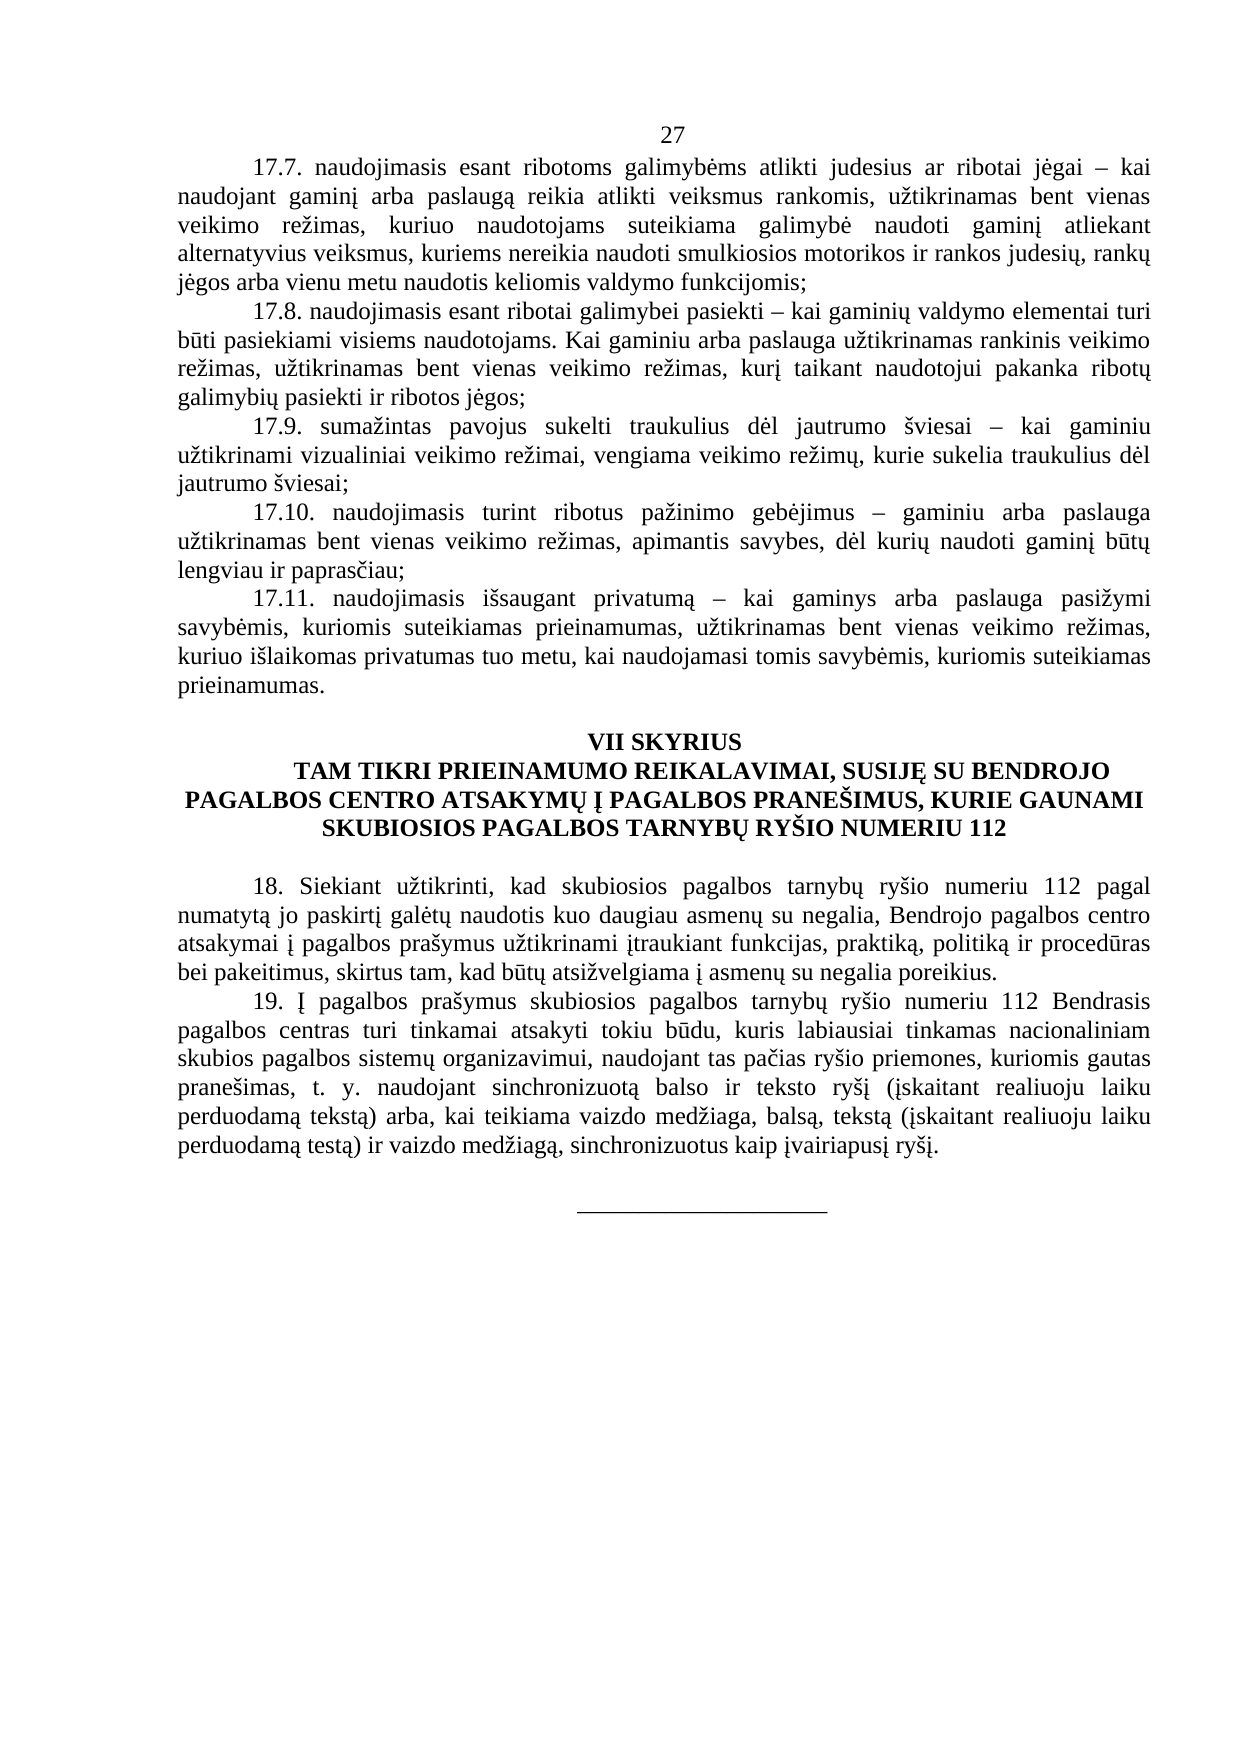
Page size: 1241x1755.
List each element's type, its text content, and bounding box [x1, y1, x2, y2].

text ____________________ [177, 1187, 1152, 1216]
text VII SKYRIUS [177, 727, 1152, 756]
text 19. Į pagalbos prašymus skubiosios pagalbos tarnybų ryšio numeriu 112 Bendrasis pagalbos centras turi tinkamai atsakyti tokiu būdu, kuris labiausiai tinkamas nacionaliniam skubios pagalbos sistemų organizavimui, naudojant tas pačias ryšio priemones, kuriomis gautas pranešimas, t. y. naudojant sinchronizuotą balso ir teksto ryšį (įskaitant realiuoju laiku perduodamą tekstą) arba, kai teikiama vaizdo medžiaga, balsą, tekstą (įskaitant realiuoju laiku perduodamą testą) ir vaizdo medžiagą, sinchronizuotus kaip įvairiapusį ryšį. [177, 986, 1152, 1158]
text 17.9. sumažintas pavojus sukelti traukulius dėl jautrumo šviesai – kai gaminiu užtikrinami vizualiniai veikimo režimai, vengiama veikimo režimų, kurie sukelia traukulius dėl jautrumo šviesai; [177, 411, 1152, 497]
text 17.10. naudojimasis turint ribotus pažinimo gebėjimus – gaminiu arba paslauga užtikrinamas bent vienas veikimo režimas, apimantis savybes, dėl kurių naudoti gaminį būtų lengviau ir paprasčiau; [177, 497, 1152, 583]
text 17.7. naudojimasis esant ribotoms galimybėms atlikti judesius ar ribotai jėgai – kai naudojant gaminį arba paslaugą reikia atlikti veiksmus rankomis, užtikrinamas bent vienas veikimo režimas, kuriuo naudotojams suteikiama galimybė naudoti gaminį atliekant alternatyvius veiksmus, kuriems nereikia naudoti smulkiosios motorikos ir rankos judesių, rankų jėgos arba vienu metu naudotis keliomis valdymo funkcijomis; [177, 152, 1152, 296]
text 17.8. naudojimasis esant ribotai galimybei pasiekti – kai gaminių valdymo elementai turi būti pasiekiami visiems naudotojams. Kai gaminiu arba paslauga užtikrinamas rankinis veikimo režimas, užtikrinamas bent vienas veikimo režimas, kurį taikant naudotojui pakanka ribotų galimybių pasiekti ir ribotos jėgos; [177, 296, 1152, 411]
text TAM TIKRI PRIEINAMUMO REIKALAVIMAI, SUSIJĘ SU BENDROJO PAGALBOS CENTRO ATSAKYMŲ Į PAGALBOS PRANEŠIMUS, KURIE GAUNAMI SKUBIOSIOS PAGALBOS TARNYBŲ RYŠIO NUMERIU 112 [177, 756, 1152, 842]
text 17.11. naudojimasis išsaugant privatumą – kai gaminys arba paslauga pasižymi savybėmis, kuriomis suteikiamas prieinamumas, užtikrinamas bent vienas veikimo režimas, kuriuo išlaikomas privatumas tuo metu, kai naudojamasi tomis savybėmis, kuriomis suteikiamas prieinamumas. [177, 583, 1152, 698]
text 18. Siekiant užtikrinti, kad skubiosios pagalbos tarnybų ryšio numeriu 112 pagal numatytą jo paskirtį galėtų naudotis kuo daugiau asmenų su negalia, Bendrojo pagalbos centro atsakymai į pagalbos prašymus užtikrinami įtraukiant funkcijas, praktiką, politiką ir procedūras bei pakeitimus, skirtus tam, kad būtų atsižvelgiama į asmenų su negalia poreikius. [177, 871, 1152, 986]
